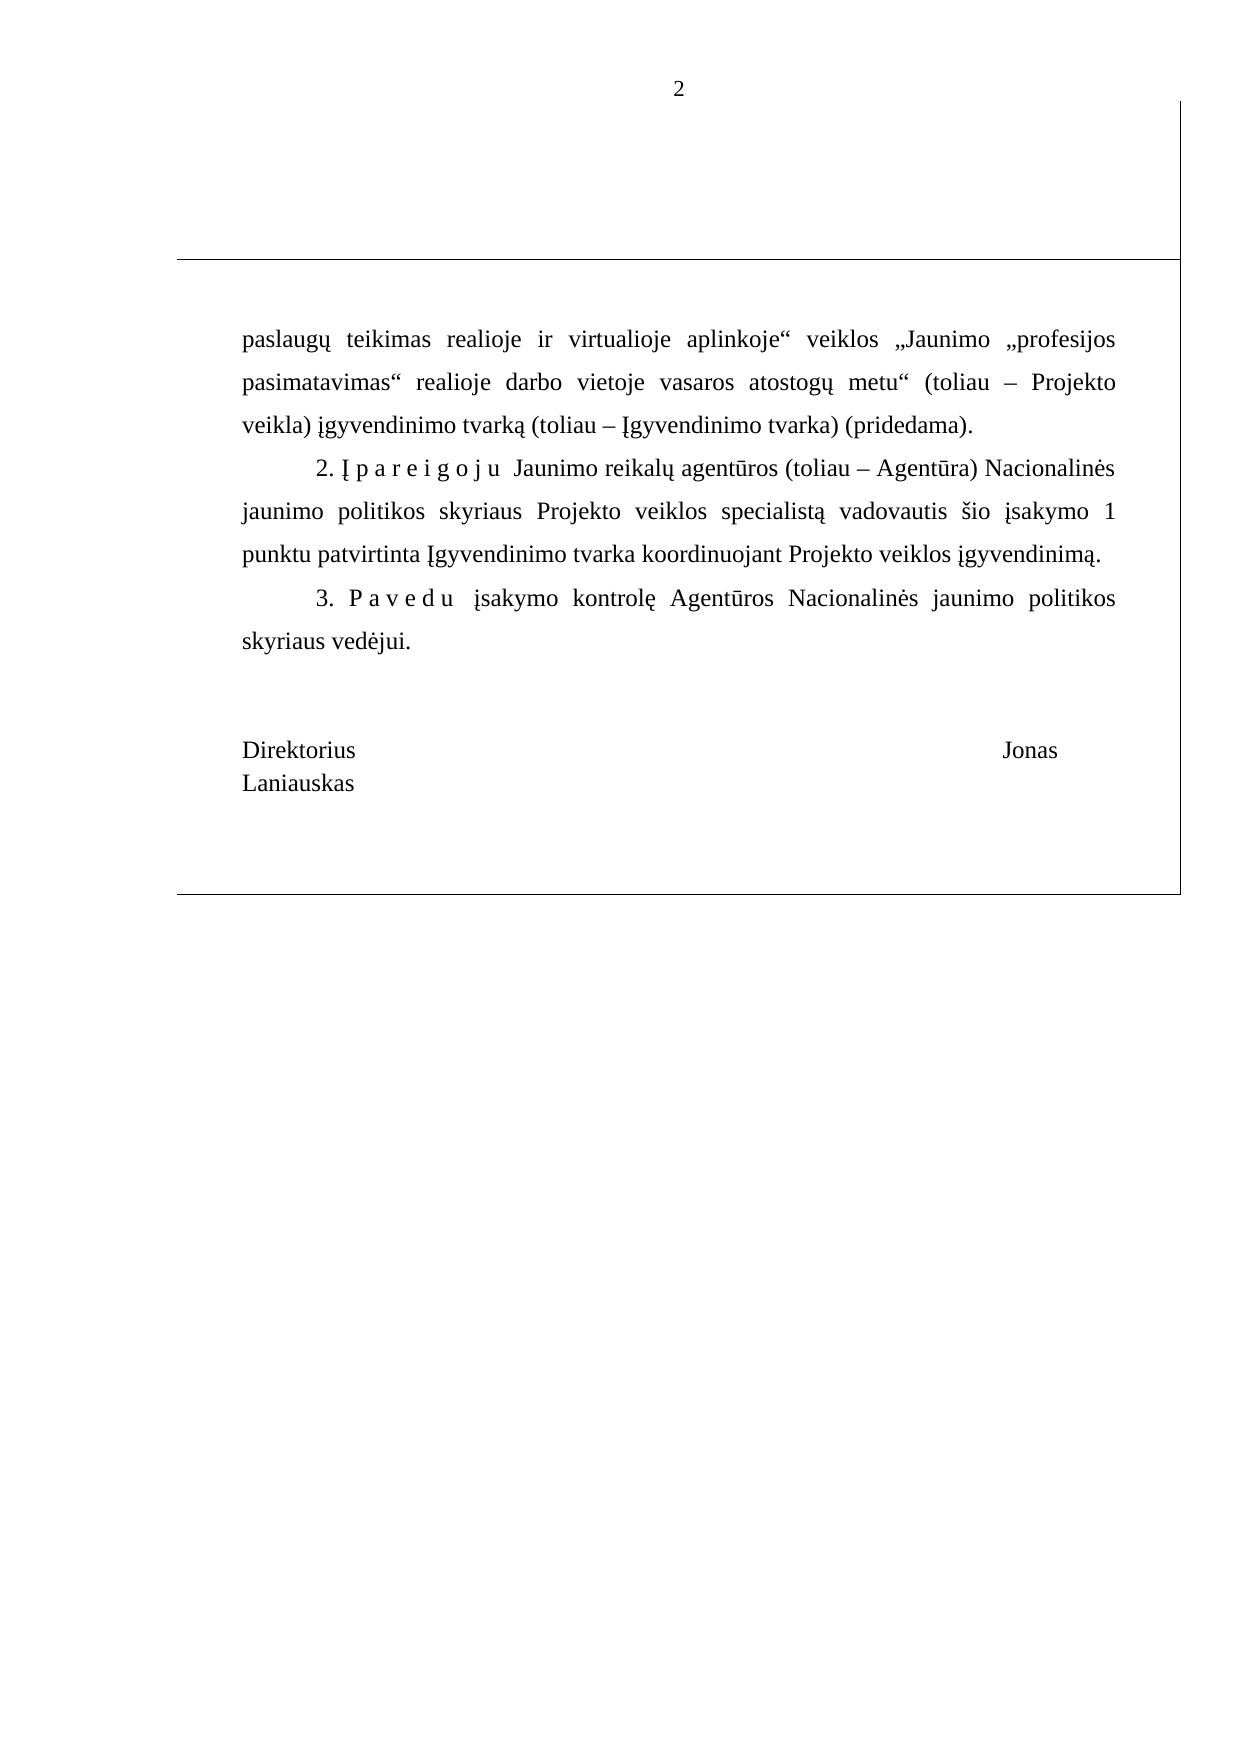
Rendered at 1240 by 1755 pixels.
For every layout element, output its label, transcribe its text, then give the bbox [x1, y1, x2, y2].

text 3. Pavedu įsakymo kontrolę Agentūros Nacionalinės jaunimo politikos skyriaus vedėjui. [177, 518, 1181, 654]
text 2. Įpareigoju Jaunimo reikalų agentūros (toliau – Agentūra) Nacionalinės jaunimo politikos skyriaus Projekto veiklos specialistą vadovautis šio įsakymo 1 punktu patvirtinta Įgyvendinimo tvarka koordinuojant Projekto veiklos įgyvendinimą. [177, 389, 1181, 518]
text 1. Tvirtinu Iš Europos Sąjungos struktūrinių fondų lėšų bendrai finansuojamo projekto sutarties Nr. 09.4.1-ESFA-V-735-02-0001 „Kokybiškų karjeros paslaugų teikimas realioje ir virtualioje aplinkoje“ veiklos „Jaunimo „profesijos pasimatavimas“ realioje darbo vietoje vasaros atostogų metu“ (toliau – Projekto veikla) įgyvendinimo tvarką (toliau – Įgyvendinimo tvarka) (pridedama). [177, 259, 1180, 389]
text Direktorius Jonas Laniauskas [177, 670, 1181, 797]
